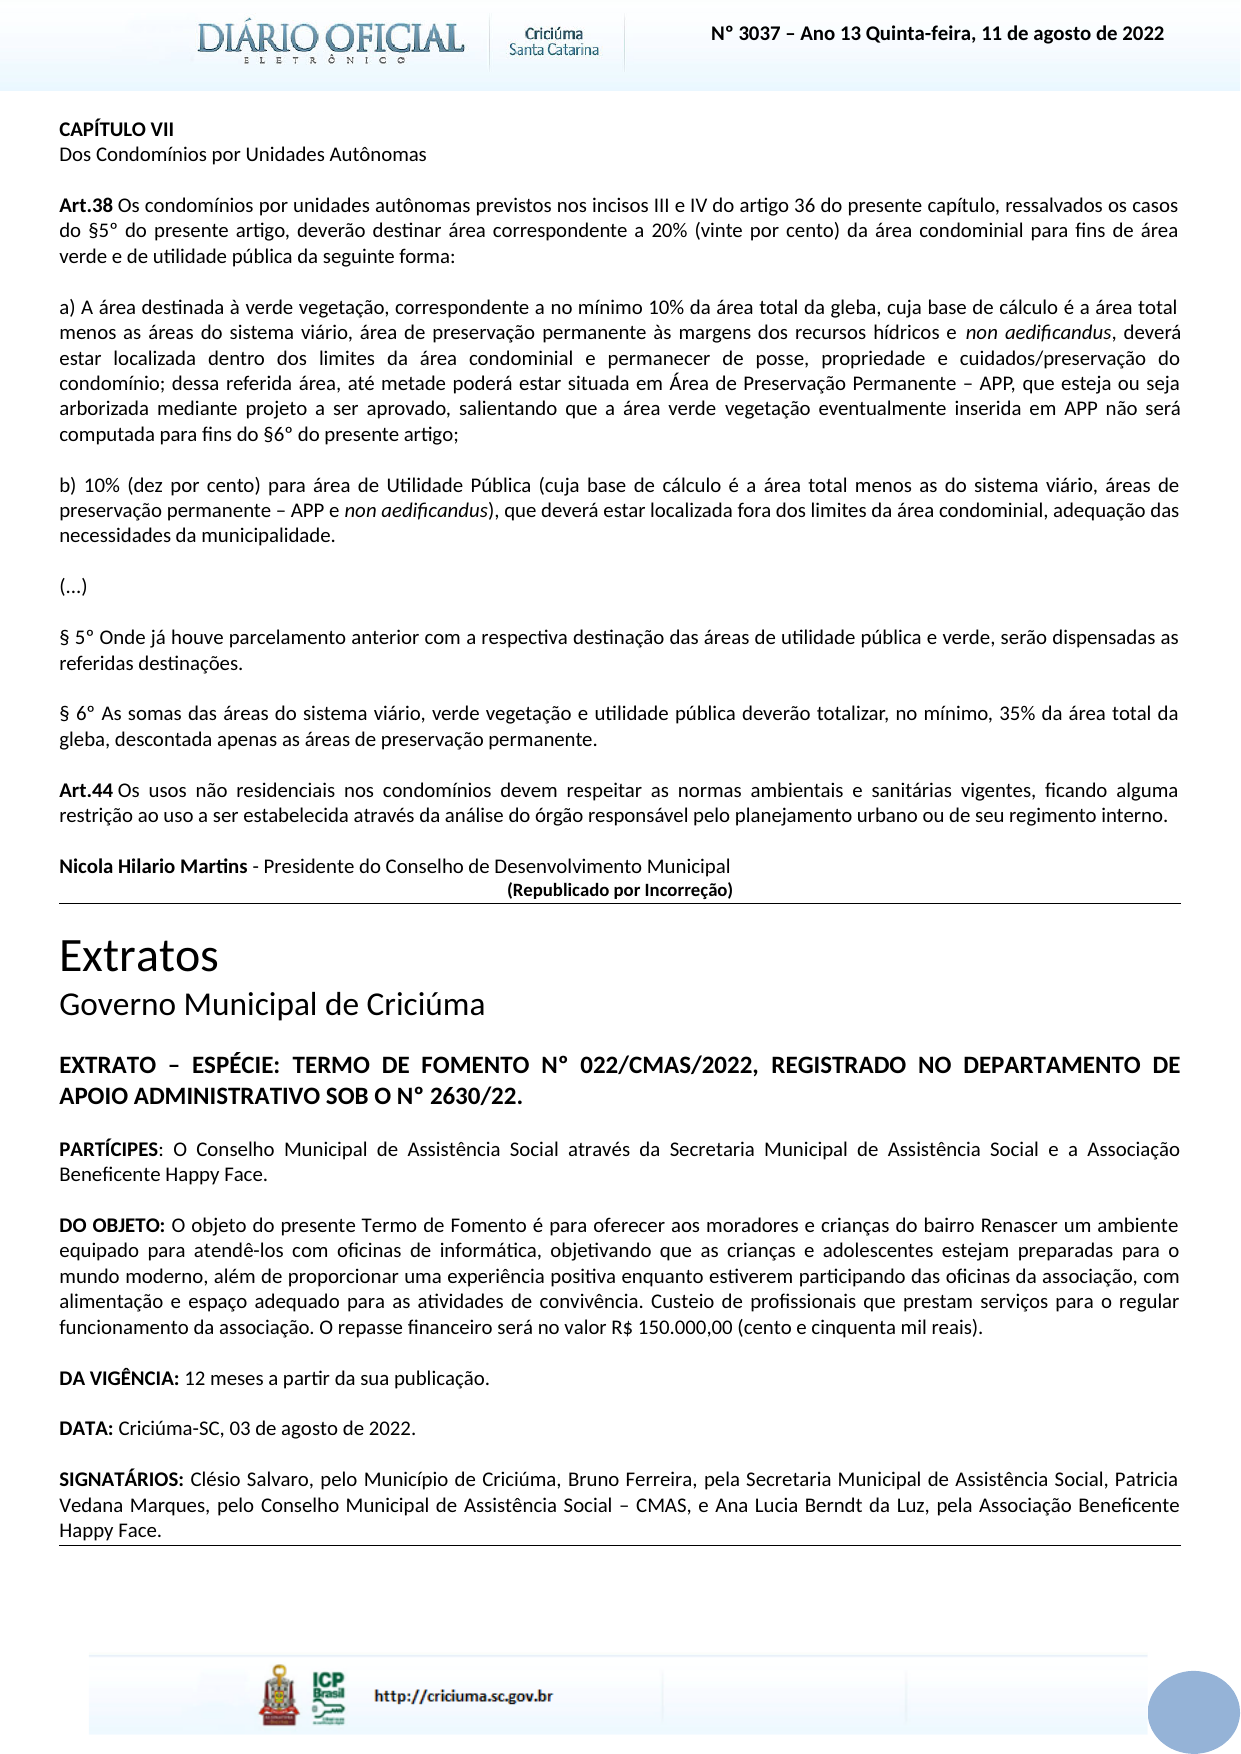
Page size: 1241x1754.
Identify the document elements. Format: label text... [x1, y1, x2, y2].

text Governo Municipal de Criciúma [59, 983, 1181, 1024]
text CAPÍTULO VII [59, 116, 1181, 141]
text PARTÍCIPES: O Conselho Municipal de Assistência Social através da Secretaria Municipal de Assistência Social e a Associação Beneficente Happy Face. [59, 1136, 1181, 1187]
text (...) [59, 573, 1181, 599]
text b) 10% (dez por cento) para área de Utilidade Pública (cuja base de cálculo é a área total menos as do sistema viário, áreas de preservação permanente – APP e non aedificandus), que deverá estar localizada fora dos limites da área condominial, adequação das necessidades da municipalidade. [59, 472, 1181, 548]
text DA VIGÊNCIA: 12 meses a partir da sua publicação. [59, 1365, 1181, 1390]
text (Republicado por Incorreção) [59, 878, 1181, 903]
text § 5º Onde já houve parcelamento anterior com a respectiva destinação das áreas de utilidade pública e verde, serão dispensadas as referidas destinações. [59, 624, 1181, 675]
text SIGNATÁRIOS: Clésio Salvaro, pelo Município de Criciúma, Bruno Ferreira, pela Secretaria Municipal de Assistência Social, Patricia Vedana Marques, pelo Conselho Municipal de Assistência Social – CMAS, e Ana Lucia Berndt da Luz, pela Associação Beneficente Happy Face. [59, 1466, 1181, 1545]
text a) A área destinada à verde vegetação, correspondente a no mínimo 10% da área total da gleba, cuja base de cálculo é a área total menos as áreas do sistema viário, área de preservação permanente às margens dos recursos hídricos e non aedificandus, deverá estar localizada dentro dos limites da área condominial e permanecer de posse, propriedade e cuidados/preservação do condomínio; dessa referida área, até metade poderá estar situada em Área de Preservação Permanente – APP, que esteja ou seja arborizada mediante projeto a ser aprovado, salientando que a área verde vegetação eventualmente inserida em APP não será computada para fins do §6º do presente artigo; [59, 294, 1181, 446]
text DATA: Criciúma-SC, 03 de agosto de 2022. [59, 1416, 1181, 1441]
text § 6º As somas das áreas do sistema viário, verde vegetação e utilidade pública deverão totalizar, no mínimo, 35% da área total da gleba, descontada apenas as áreas de preservação permanente. [59, 701, 1181, 751]
text Nicola Hilario Martins - Presidente do Conselho de Desenvolvimento Municipal [59, 853, 1181, 878]
text Extratos [59, 925, 1181, 983]
text EXTRATO – ESPÉCIE: TERMO DE FOMENTO Nº 022/CMAS/2022, REGISTRADO NO DEPARTAMENTO DE APOIO ADMINISTRATIVO SOB O Nº 2630/22. [59, 1049, 1181, 1111]
text Art.44 Os usos não residenciais nos condomínios devem respeitar as normas ambientais e sanitárias vigentes, ficando alguma restrição ao uso a ser estabelecida através da análise do órgão responsável pelo planejamento urbano ou de seu regimento interno. [59, 777, 1181, 828]
text Art.38 Os condomínios por unidades autônomas previstos nos incisos III e IV do artigo 36 do presente capítulo, ressalvados os casos do §5º do presente artigo, deverão destinar área correspondente a 20% (vinte por cento) da área condominial para fins de área verde e de utilidade pública da seguinte forma: [59, 192, 1181, 268]
text Dos Condomínios por Unidades Autônomas [59, 141, 1181, 167]
text DO OBJETO: O objeto do presente Termo de Fomento é para oferecer aos moradores e crianças do bairro Renascer um ambiente equipado para atendê-los com oficinas de informática, objetivando que as crianças e adolescentes estejam preparadas para o mundo moderno, além de proporcionar uma experiência positiva enquanto estiverem participando das oficinas da associação, com alimentação e espaço adequado para as atividades de convivência. Custeio de profissionais que prestam serviços para o regular funcionamento da associação. O repasse financeiro será no valor R$ 150.000,00 (cento e cinquenta mil reais). [59, 1212, 1181, 1339]
